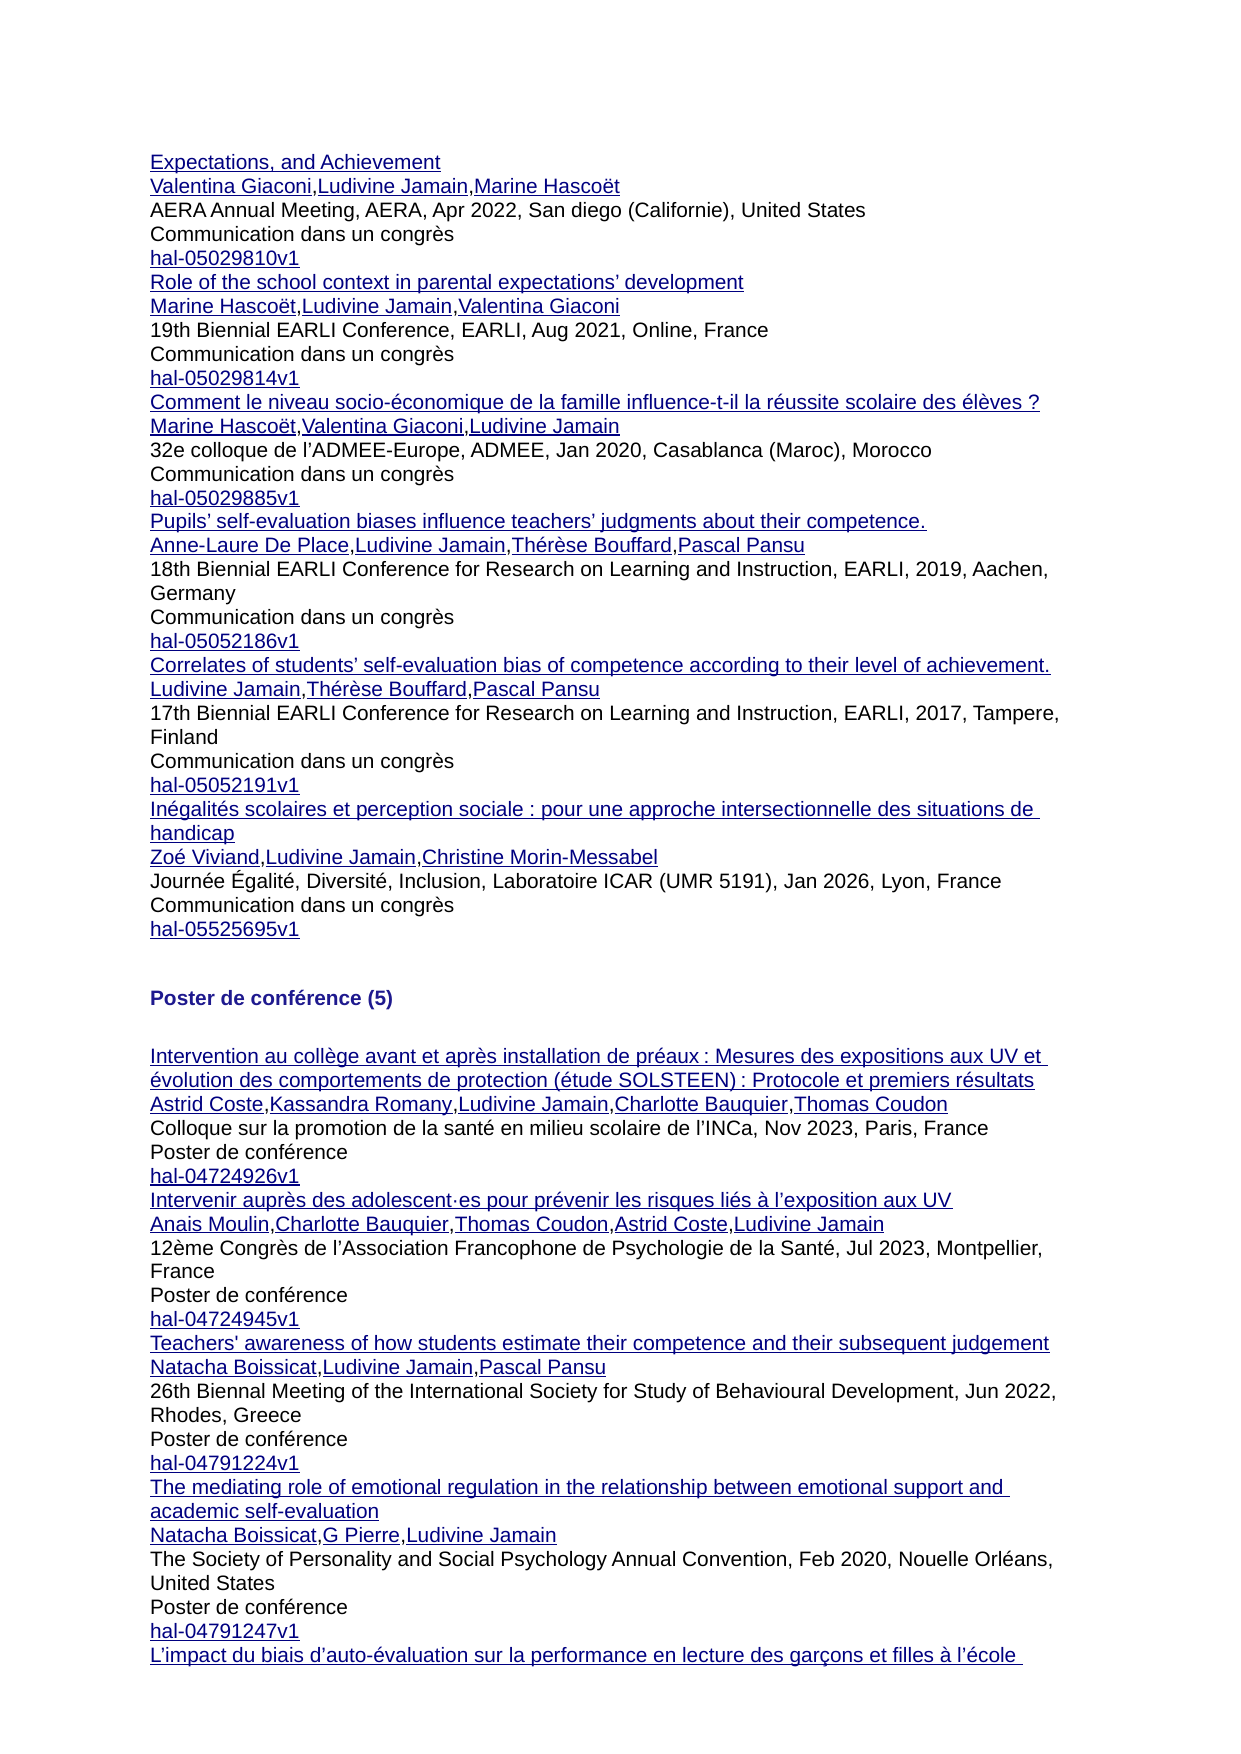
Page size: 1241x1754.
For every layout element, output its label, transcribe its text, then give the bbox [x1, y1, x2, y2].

table_header Intervention au collège avant et après installation de préaux : Mesures des expositions aux UV et évolution des comportements de protection (étude SOLSTEEN) : Protocole et premiers résultats Astrid Coste,Kassandra Romany,Ludivine Jamain,Charlotte Bauquier,Thomas Coudon Colloque sur la promotion de la santé en milieu scolaire de l’INCa, Nov 2023, Paris, France Poster de conférence hal-04724926v1 [150, 1044, 1090, 1187]
subtitle Poster de conférence (5) [150, 985, 1090, 1009]
table_cell Inégalités scolaires et perception sociale : pour une approche intersectionnelle des situations de handicap Zoé Viviand,Ludivine Jamain,Christine Morin-Messabel Journée Égalité, Diversité, Inclusion, Laboratoire ICAR (UMR 5191), Jan 2026, Lyon, France Communication dans un congrès hal-05525695v1 [150, 797, 1090, 941]
table_cell Comment le niveau socio-économique de la famille influence-t-il la réussite scolaire des élèves ? Marine Hascoët,Valentina Giaconi,Ludivine Jamain 32e colloque de l’ADMEE-Europe, ADMEE, Jan 2020, Casablanca (Maroc), Morocco Communication dans un congrès hal-05029885v1 [150, 390, 1090, 509]
table_cell Intervenir auprès des adolescent·es pour prévenir les risques liés à l’exposition aux UV Anais Moulin,Charlotte Bauquier,Thomas Coudon,Astrid Coste,Ludivine Jamain 12ème Congrès de l’Association Francophone de Psychologie de la Santé, Jul 2023, Montpellier, France Poster de conférence hal-04724945v1 [150, 1188, 1090, 1331]
table_cell School Rurality: New Measure and Relationships With Family Socioeconomic Status, Parental Expectations, and Achievement Valentina Giaconi,Ludivine Jamain,Marine Hascoët AERA Annual Meeting, AERA, Apr 2022, San diego (Californie), United States Communication dans un congrès hal-05029810v1 [150, 150, 1090, 270]
table_cell Pupils’ self-evaluation biases influence teachers’ judgments about their competence. Anne-Laure De Place,Ludivine Jamain,Thérèse Bouffard,Pascal Pansu 18th Biennial EARLI Conference for Research on Learning and Instruction, EARLI, 2019, Aachen, Germany Communication dans un congrès hal-05052186v1 [150, 509, 1090, 653]
table_cell Correlates of students’ self-evaluation bias of competence according to their level of achievement. Ludivine Jamain,Thérèse Bouffard,Pascal Pansu 17th Biennial EARLI Conference for Research on Learning and Instruction, EARLI, 2017, Tampere, Finland Communication dans un congrès hal-05052191v1 [150, 653, 1090, 797]
table_cell L’impact du biais d’auto-évaluation sur la performance en lecture des garçons et filles à l’école [150, 1643, 1090, 1667]
table_cell Teachers' awareness of how students estimate their competence and their subsequent judgement Natacha Boissicat,Ludivine Jamain,Pascal Pansu 26th Biennal Meeting of the International Society for Study of Behavioural Development, Jun 2022, Rhodes, Greece Poster de conférence hal-04791224v1 [150, 1331, 1090, 1475]
table_cell The mediating role of emotional regulation in the relationship between emotional support and academic self-evaluation Natacha Boissicat,G Pierre,Ludivine Jamain The Society of Personality and Social Psychology Annual Convention, Feb 2020, Nouelle Orléans, United States Poster de conférence hal-04791247v1 [150, 1475, 1090, 1643]
table_cell Role of the school context in parental expectations’ development Marine Hascoët,Ludivine Jamain,Valentina Giaconi 19th Biennial EARLI Conference, EARLI, Aug 2021, Online, France Communication dans un congrès hal-05029814v1 [150, 270, 1090, 389]
